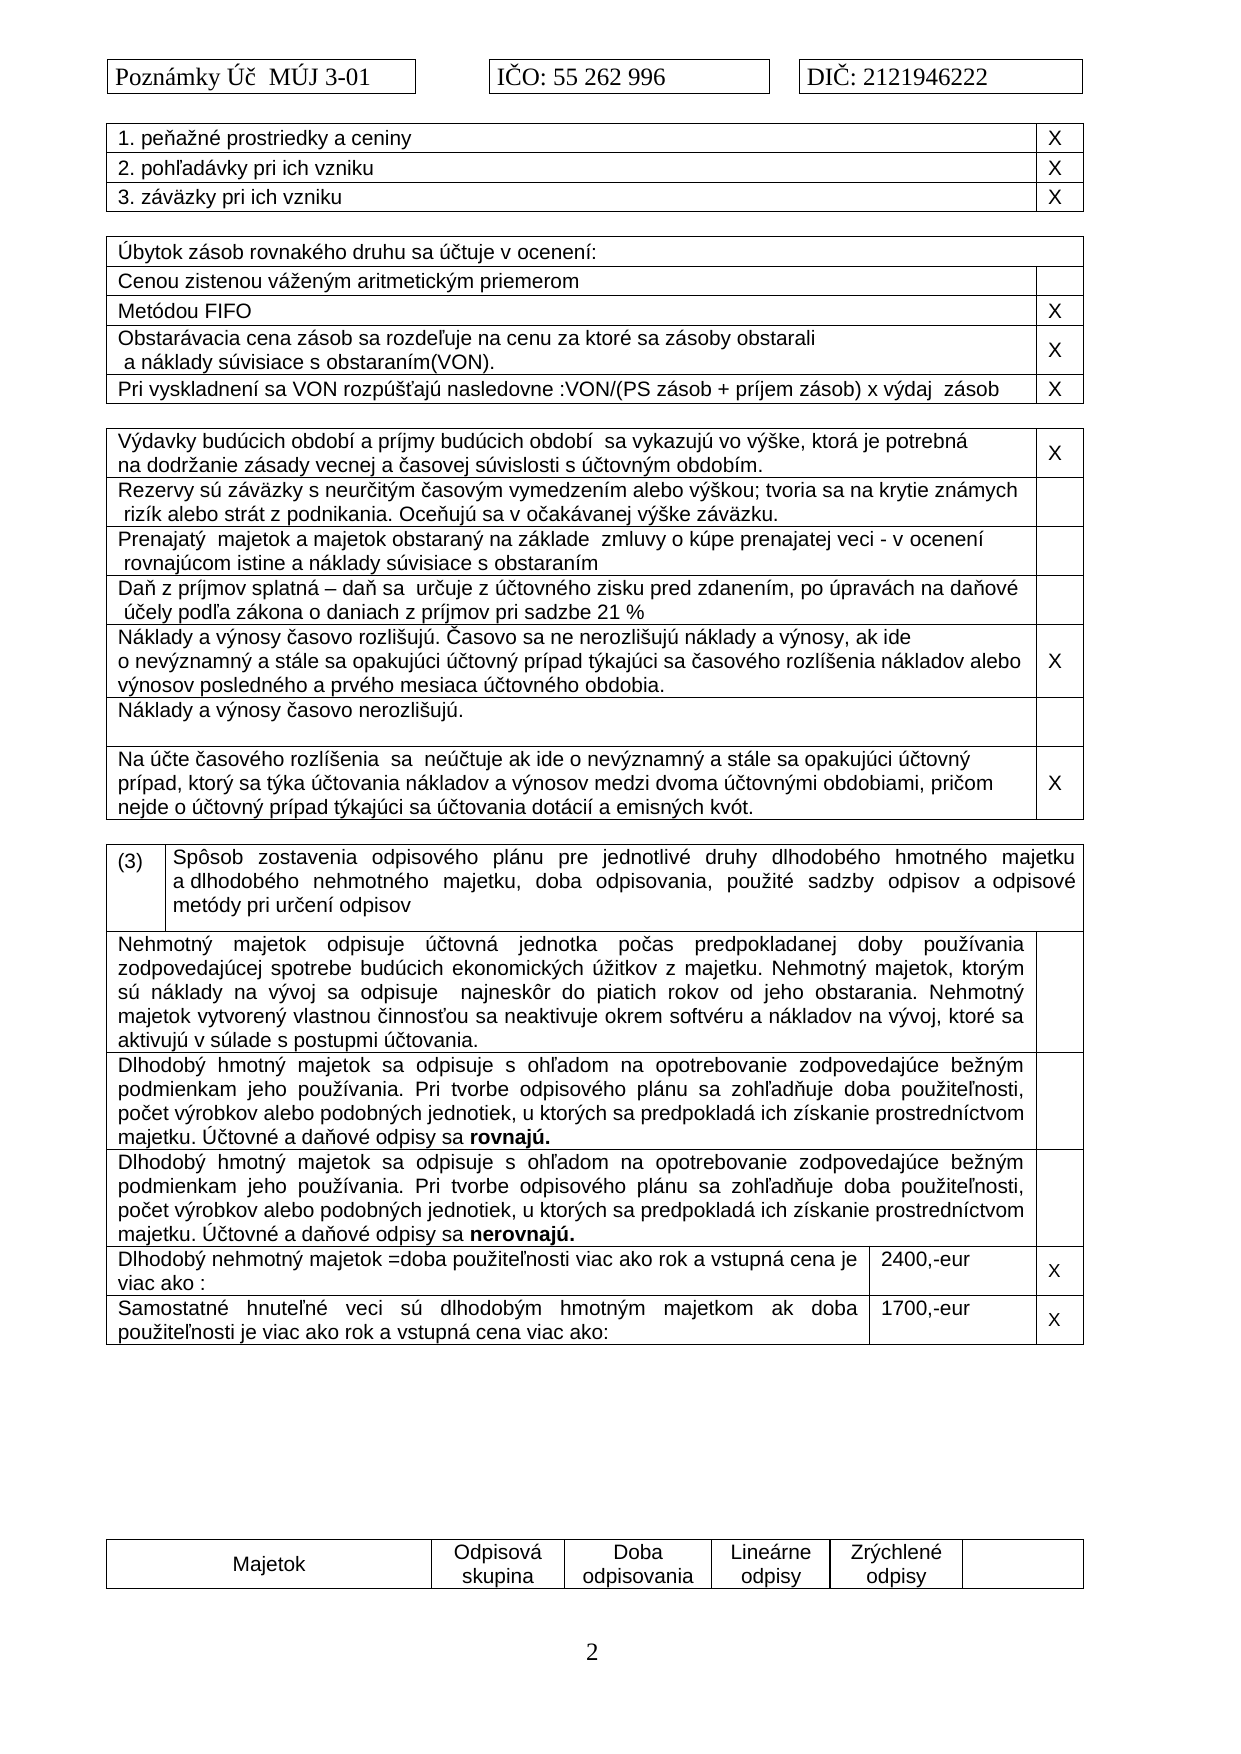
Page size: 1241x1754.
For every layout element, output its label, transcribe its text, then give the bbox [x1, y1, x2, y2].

table_cell Cenou zistenou váženým aritmetickým priemerom [107, 267, 1036, 295]
table_cell Náklady a výnosy časovo rozlišujú. Časovo sa ne nerozlišujú náklady a výnosy, ak ide o nevýznamný a stále sa opakujúci účtovný prípad týkajúci sa časového rozlíšenia nákladov alebo výnosov posledného a prvého mesiaca účtovného obdobia. [107, 625, 1036, 697]
table_cell Dlhodobý hmotný majetok sa odpisuje s ohľadom na opotrebovanie zodpovedajúce bežným podmienkam jeho používania. Pri tvorbe odpisového plánu sa zohľadňuje doba použiteľnosti, počet výrobkov alebo podobných jednotiek, u ktorých sa predpokladá ich získanie prostredníctvom majetku. Účtovné a daňové odpisy sa rovnajú. [107, 1053, 1036, 1149]
table_header X [1037, 429, 1083, 477]
table_cell X [1037, 326, 1083, 374]
table_cell Náklady a výnosy časovo nerozlišujú. [107, 698, 1036, 746]
table_cell 2400,-eur [870, 1247, 1036, 1294]
table_cell [1037, 576, 1083, 624]
table_header Úbytok zásob rovnakého druhu sa účtuje v ocenení: [107, 237, 1083, 266]
table_cell Dlhodobý nehmotný majetok =doba použiteľnosti viac ako rok a vstupná cena je viac ako : [107, 1247, 869, 1294]
table_cell [1037, 1053, 1083, 1149]
table_cell [1037, 267, 1083, 295]
table_cell [1037, 527, 1083, 575]
table_header [963, 1540, 1083, 1588]
table_cell Pri vyskladnení sa VON rozpúšťajú nasledovne :VON/(PS zásob + príjem zásob) x výdaj zásob [107, 375, 1036, 403]
table_cell [1037, 1150, 1083, 1246]
table_header Doba odpisovania [565, 1540, 711, 1588]
table_cell [1037, 478, 1083, 526]
table_cell Dlhodobý hmotný majetok sa odpisuje s ohľadom na opotrebovanie zodpovedajúce bežným podmienkam jeho používania. Pri tvorbe odpisového plánu sa zohľadňuje doba použiteľnosti, počet výrobkov alebo podobných jednotiek, u ktorých sa predpokladá ich získanie prostredníctvom majetku. Účtovné a daňové odpisy sa nerovnajú. [107, 1150, 1036, 1246]
table_cell 2. pohľadávky pri ich vzniku [107, 153, 1036, 182]
table_header Zrýchlené odpisy [831, 1540, 962, 1588]
table_cell X [1037, 747, 1083, 819]
table_header Spôsob zostavenia odpisového plánu pre jednotlivé druhy dlhodobého hmotného majetku a dlhodobého nehmotného majetku, doba odpisovania, použité sadzby odpisov a odpisové metódy pri určení odpisov [166, 845, 1083, 931]
table_cell 3. záväzky pri ich vzniku [107, 183, 1036, 211]
table_cell X [1037, 1296, 1083, 1343]
table_cell X [1037, 153, 1083, 182]
table_header Výdavky budúcich období a príjmy budúcich období sa vykazujú vo výške, ktorá je potrebná na dodržanie zásady vecnej a časovej súvislosti s účtovným obdobím. [107, 429, 1036, 477]
table_cell Prenajatý majetok a majetok obstaraný na základe zmluvy o kúpe prenajatej veci - v ocenení rovnajúcom istine a náklady súvisiace s obstaraním [107, 527, 1036, 575]
table_cell [1037, 698, 1083, 746]
table_cell X [1037, 625, 1083, 697]
table_cell Obstarávacia cena zásob sa rozdeľuje na cenu za ktoré sa zásoby obstarali a náklady súvisiace s obstaraním(VON). [107, 326, 1036, 374]
table_cell Daň z príjmov splatná – daň sa určuje z účtovného zisku pred zdanením, po úpravách na daňové účely podľa zákona o daniach z príjmov pri sadzbe 21 % [107, 576, 1036, 624]
table_cell Metódou FIFO [107, 296, 1036, 325]
table_cell X [1037, 124, 1083, 152]
table_cell Rezervy sú záväzky s neurčitým časovým vymedzením alebo výškou; tvoria sa na krytie známych rizík alebo strát z podnikania. Oceňujú sa v očakávanej výške záväzku. [107, 478, 1036, 526]
table_header [107, 845, 165, 931]
table_cell X [1037, 296, 1083, 325]
table_header Odpisová skupina [432, 1540, 564, 1588]
table_header Lineárne odpisy [712, 1540, 829, 1588]
table_cell X [1037, 375, 1083, 403]
table_cell [1037, 932, 1083, 1052]
table_cell Samostatné hnuteľné veci sú dlhodobým hmotným majetkom ak doba použiteľnosti je viac ako rok a vstupná cena viac ako: [107, 1296, 869, 1343]
table_cell X [1037, 183, 1083, 211]
table_cell 1700,-eur [870, 1296, 1036, 1343]
table_cell 1. peňažné prostriedky a ceniny [107, 124, 1036, 152]
table_cell X [1037, 1247, 1083, 1294]
table_cell Nehmotný majetok odpisuje účtovná jednotka počas predpokladanej doby používania zodpovedajúcej spotrebe budúcich ekonomických úžitkov z majetku. Nehmotný majetok, ktorým sú náklady na vývoj sa odpisuje najneskôr do piatich rokov od jeho obstarania. Nehmotný majetok vytvorený vlastnou činnosťou sa neaktivuje okrem softvéru a nákladov na vývoj, ktoré sa aktivujú v súlade s postupmi účtovania. [107, 932, 1036, 1052]
table_cell Na účte časového rozlíšenia sa neúčtuje ak ide o nevýznamný a stále sa opakujúci účtovný prípad, ktorý sa týka účtovania nákladov a výnosov medzi dvoma účtovnými obdobiami, pričom nejde o účtovný prípad týkajúci sa účtovania dotácií a emisných kvót. [107, 747, 1036, 819]
table_header Majetok [107, 1540, 431, 1588]
